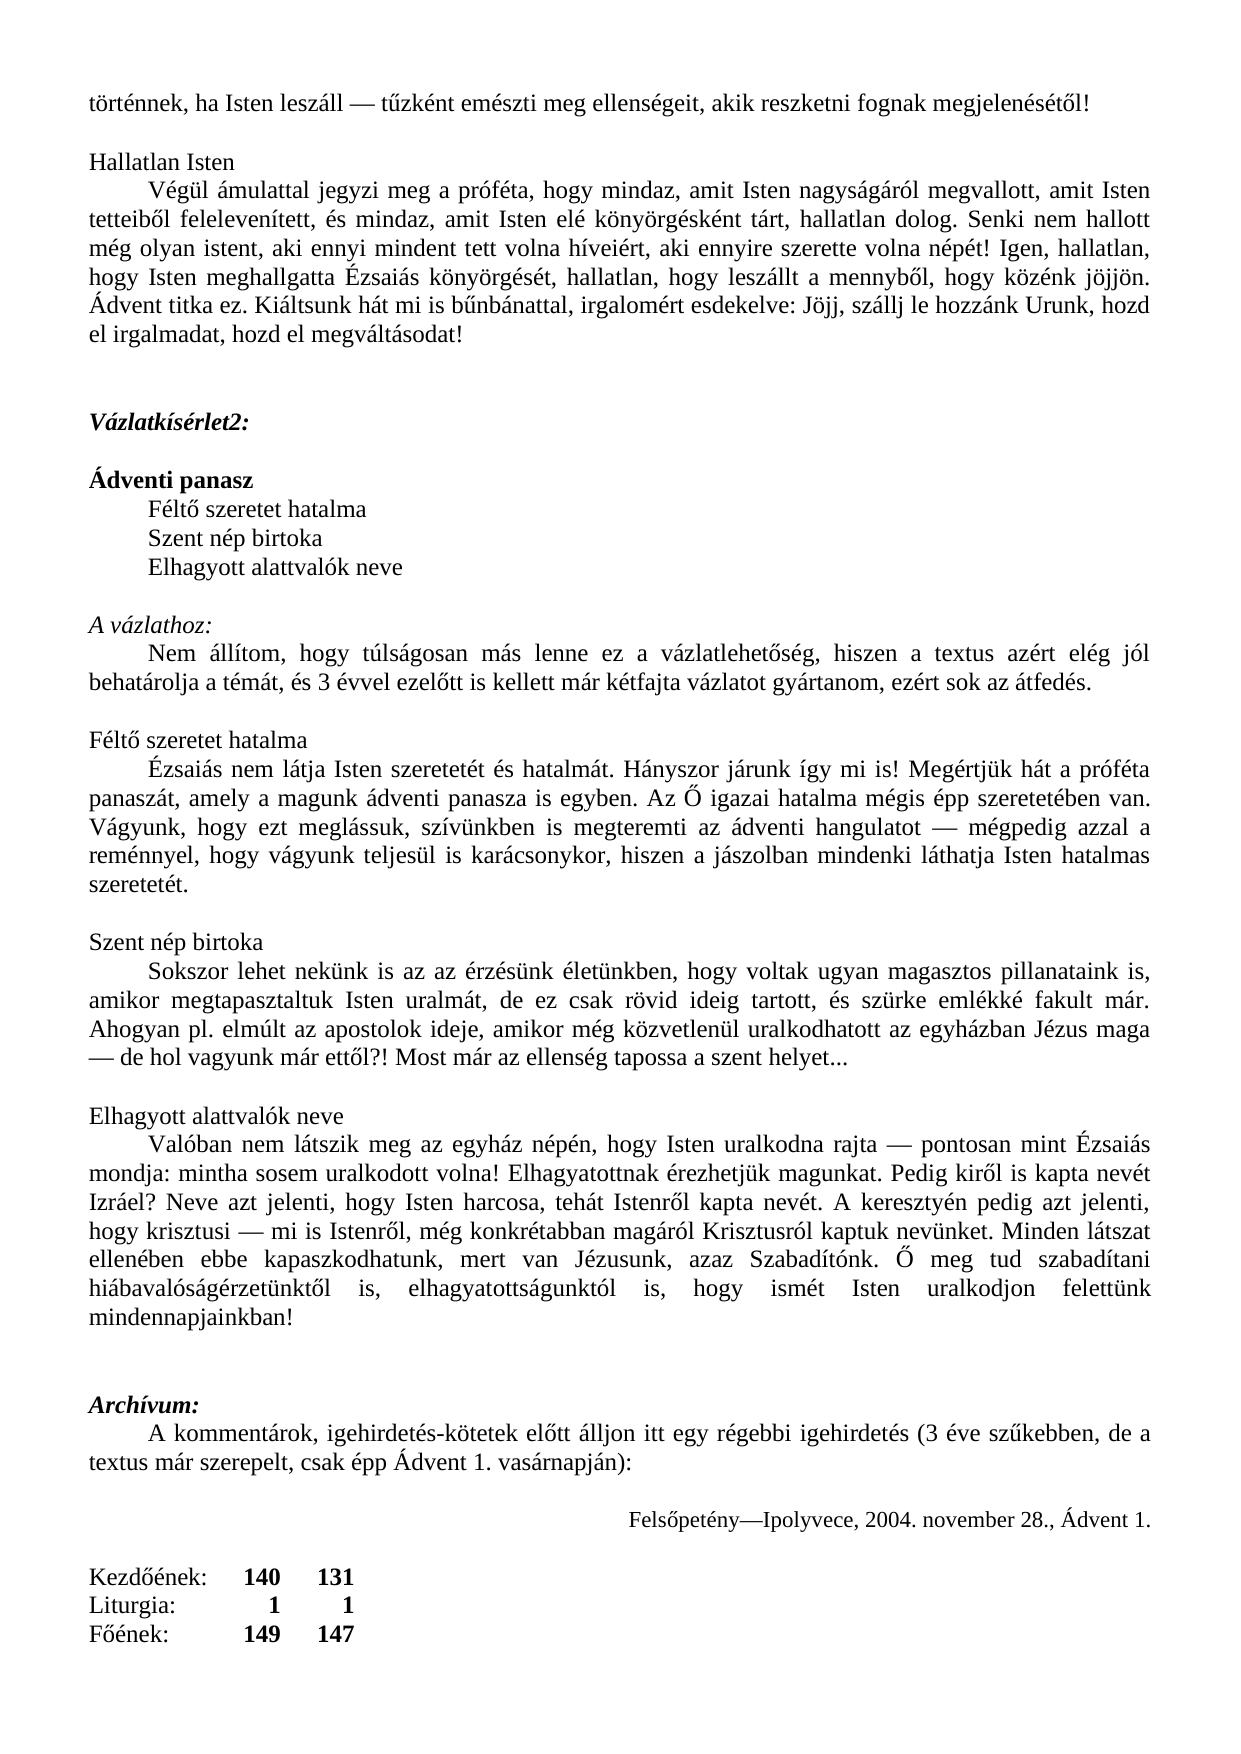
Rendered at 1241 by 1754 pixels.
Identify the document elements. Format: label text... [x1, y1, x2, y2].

text Hallatlan Isten [88, 147, 1152, 176]
text Valóban nem látszik meg az egyház népén, hogy Isten uralkodna rajta ― pontosan mint Ézsaiás mondja: mintha sosem uralkodott volna! Elhagyatottnak érezhetjük magunkat. Pedig kiről is kapta nevét Izráel? Neve azt jelenti, hogy Isten harcosa, tehát Istenről kapta nevét. A keresztyén pedig azt jelenti, hogy krisztusi ― mi is Istenről, még konkrétabban magáról Krisztusról kaptuk nevünket. Minden látszat ellenében ebbe kapaszkodhatunk, mert van Jézusunk, azaz Szabadítónk. Ő meg tud szabadítani hiábavalóságérzetünktől is, elhagyatottságunktól is, hogy ismét Isten uralkodjon felettünk mindennapjainkban! [88, 1129, 1152, 1331]
text Liturgia: 1 1 [88, 1590, 1152, 1619]
text Vázlatkísérlet2: [88, 407, 1152, 436]
text Archívum: [88, 1390, 1152, 1418]
text Szent nép birtoka [88, 927, 1152, 956]
text Szent nép birtoka [88, 523, 1152, 552]
text Kezdőének: 140 131 [88, 1562, 1152, 1590]
text Féltő szeretet hatalma [88, 726, 1152, 754]
text Elhagyott alattvalók neve [88, 1101, 1152, 1129]
text történnek, ha Isten leszáll ― tűzként emészti meg ellenségeit, akik reszketni fognak megjelenésétől! [88, 88, 1152, 117]
text Féltő szeretet hatalma [88, 494, 1152, 523]
text Nem állítom, hogy túlságosan más lenne ez a vázlatlehetőség, hiszen a textus azért elég jól behatárolja a témát, és 3 évvel ezelőtt is kellett már kétfajta vázlatot gyártanom, ezért sok az átfedés. [88, 638, 1152, 696]
text A kommentárok, igehirdetés-kötetek előtt álljon itt egy régebbi igehirdetés (3 éve szűkebben, de a textus már szerepelt, csak épp Ádvent 1. vasárnapján): [88, 1418, 1152, 1476]
text Felsőpetény―Ipolyvece, 2004. november 28., Ádvent 1. [88, 1506, 1152, 1532]
text Ézsaiás nem látja Isten szeretetét és hatalmát. Hányszor járunk így mi is! Megértjük hát a próféta panaszát, amely a magunk ádventi panasza is egyben. Az Ő igazai hatalma mégis épp szeretetében van. Vágyunk, hogy ezt meglássuk, szívünkben is megteremti az ádventi hangulatot ― mégpedig azzal a reménnyel, hogy vágyunk teljesül is karácsonykor, hiszen a jászolban mindenki láthatja Isten hatalmas szeretetét. [88, 754, 1152, 898]
text Végül ámulattal jegyzi meg a próféta, hogy mindaz, amit Isten nagyságáról megvallott, amit Isten tetteiből felelevenített, és mindaz, amit Isten elé könyörgésként tárt, hallatlan dolog. Senki nem hallott még olyan istent, aki ennyi mindent tett volna híveiért, aki ennyire szerette volna népét! Igen, hallatlan, hogy Isten meghallgatta Ézsaiás könyörgését, hallatlan, hogy leszállt a mennyből, hogy közénk jöjjön. Ádvent titka ez. Kiáltsunk hát mi is bűnbánattal, irgalomért esdekelve: Jöjj, szállj le hozzánk Urunk, hozd el irgalmadat, hozd el megváltásodat! [88, 176, 1152, 348]
text Sokszor lehet nekünk is az az érzésünk életünkben, hogy voltak ugyan magasztos pillanataink is, amikor megtapasztaltuk Isten uralmát, de ez csak rövid ideig tartott, és szürke emlékké fakult már. Ahogyan pl. elmúlt az apostolok ideje, amikor még közvetlenül uralkodhatott az egyházban Jézus maga ― de hol vagyunk már ettől?! Most már az ellenség tapossa a szent helyet... [88, 956, 1152, 1071]
text Ádventi panasz [88, 465, 1152, 494]
text A vázlathoz: [88, 610, 1152, 638]
text Elhagyott alattvalók neve [88, 552, 1152, 580]
text Főének: 149 147 [88, 1619, 1152, 1648]
